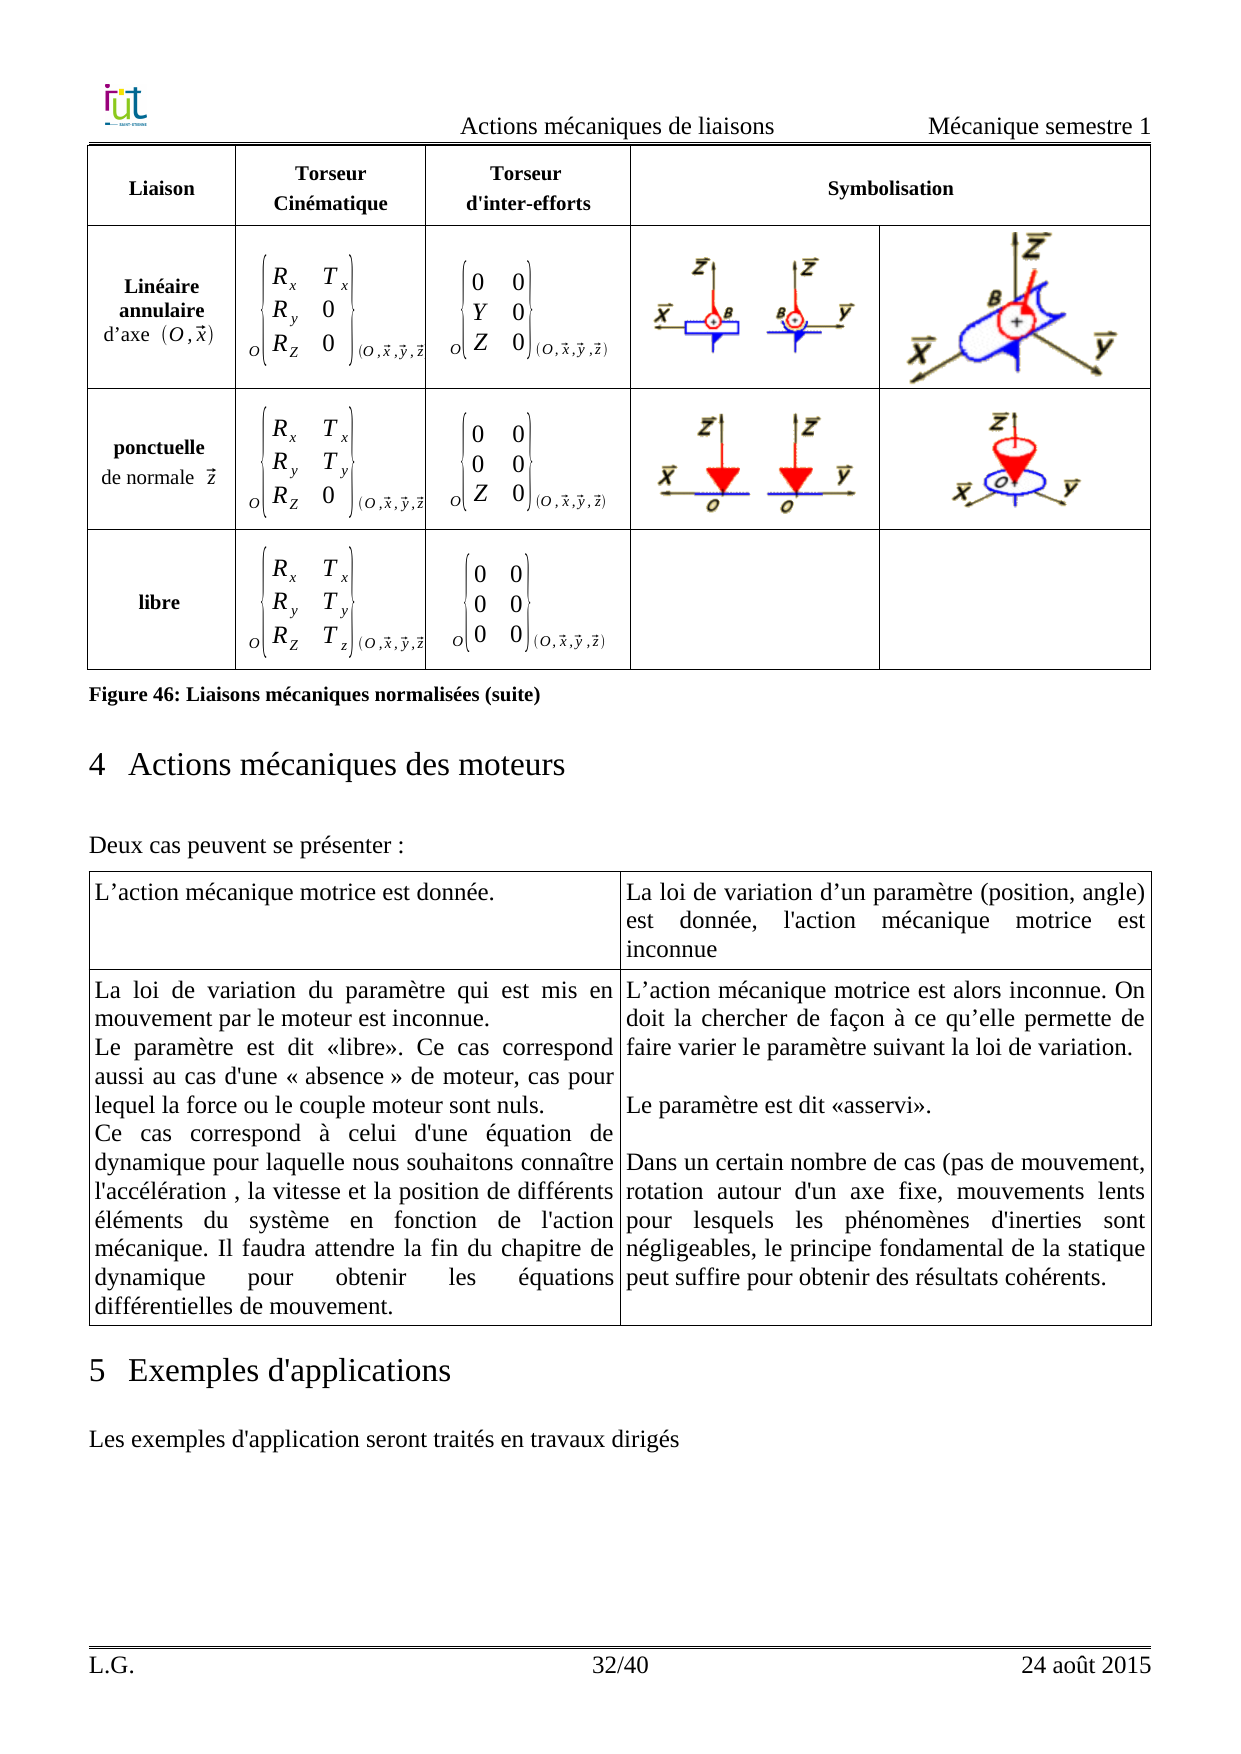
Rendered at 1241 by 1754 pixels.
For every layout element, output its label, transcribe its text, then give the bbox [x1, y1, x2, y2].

table_cell [426, 389, 630, 528]
table_cell L’action mécanique motrice est alors inconnue. On doit la chercher de façon à ce qu’elle permette de faire varier le paramètre suivant la loi de variation. Le paramètre est dit «asservi». Dans un certain nombre de cas (pas de mouvement, rotation autour d'un axe fixe, mouvements lents pour lesquels les phénomènes d'inerties sont négligeables, le principe fondamental de la statique peut suffire pour obtenir des résultats cohérents. [621, 970, 1151, 1325]
table_cell [880, 226, 1150, 388]
subtitle Actions mécaniques des moteurs [89, 744, 1151, 782]
table_cell [880, 389, 1150, 528]
text Deux cas peuvent se présenter : [89, 830, 1151, 858]
table_cell La loi de variation du paramètre qui est mis en mouvement par le moteur est inconnue. Le paramètre est dit «libre». Ce cas correspond aussi au cas d'une « absence » de moteur, cas pour lequel la force ou le couple moteur sont nuls. Ce cas correspond à celui d'une équation de dynamique pour laquelle nous souhaitons connaître l'accélération , la vitesse et la position de différents éléments du système en fonction de l'action mécanique. Il faudra attendre la fin du chapitre de dynamique pour obtenir les équations différentielles de mouvement. [90, 970, 620, 1325]
table_header Torseur d'inter-efforts [426, 146, 630, 225]
text Figure 46: Liaisons mécaniques normalisées (suite) [89, 682, 1151, 706]
table_cell [236, 530, 425, 669]
table_cell libre [88, 530, 235, 669]
table_header La loi de variation d’un paramètre (position, angle) est donnée, l'action mécanique motrice est inconnue [621, 872, 1151, 969]
table_cell [236, 389, 425, 528]
table_cell [426, 530, 630, 669]
table_cell [236, 226, 425, 388]
table_header L’action mécanique motrice est donnée. [90, 872, 620, 969]
picture [105, 84, 147, 126]
table_cell [426, 226, 630, 388]
table_cell [631, 530, 879, 669]
table_header Liaison [88, 146, 235, 225]
picture [897, 232, 1133, 389]
text Les exemples d'application seront traités en travaux dirigés [89, 1424, 1151, 1453]
table_cell ponctuelle de normale [88, 389, 235, 528]
table_cell [631, 226, 879, 388]
table_cell [880, 530, 1150, 669]
table_cell [631, 389, 879, 528]
picture [650, 257, 861, 363]
table_cell Linéaire annulaire d’axe [88, 226, 235, 388]
table_header Torseur Cinématique [236, 146, 425, 225]
subtitle Exemples d'applications [89, 1351, 1151, 1389]
table_header Symbolisation [631, 146, 1150, 225]
picture [645, 403, 865, 521]
picture [923, 408, 1108, 516]
